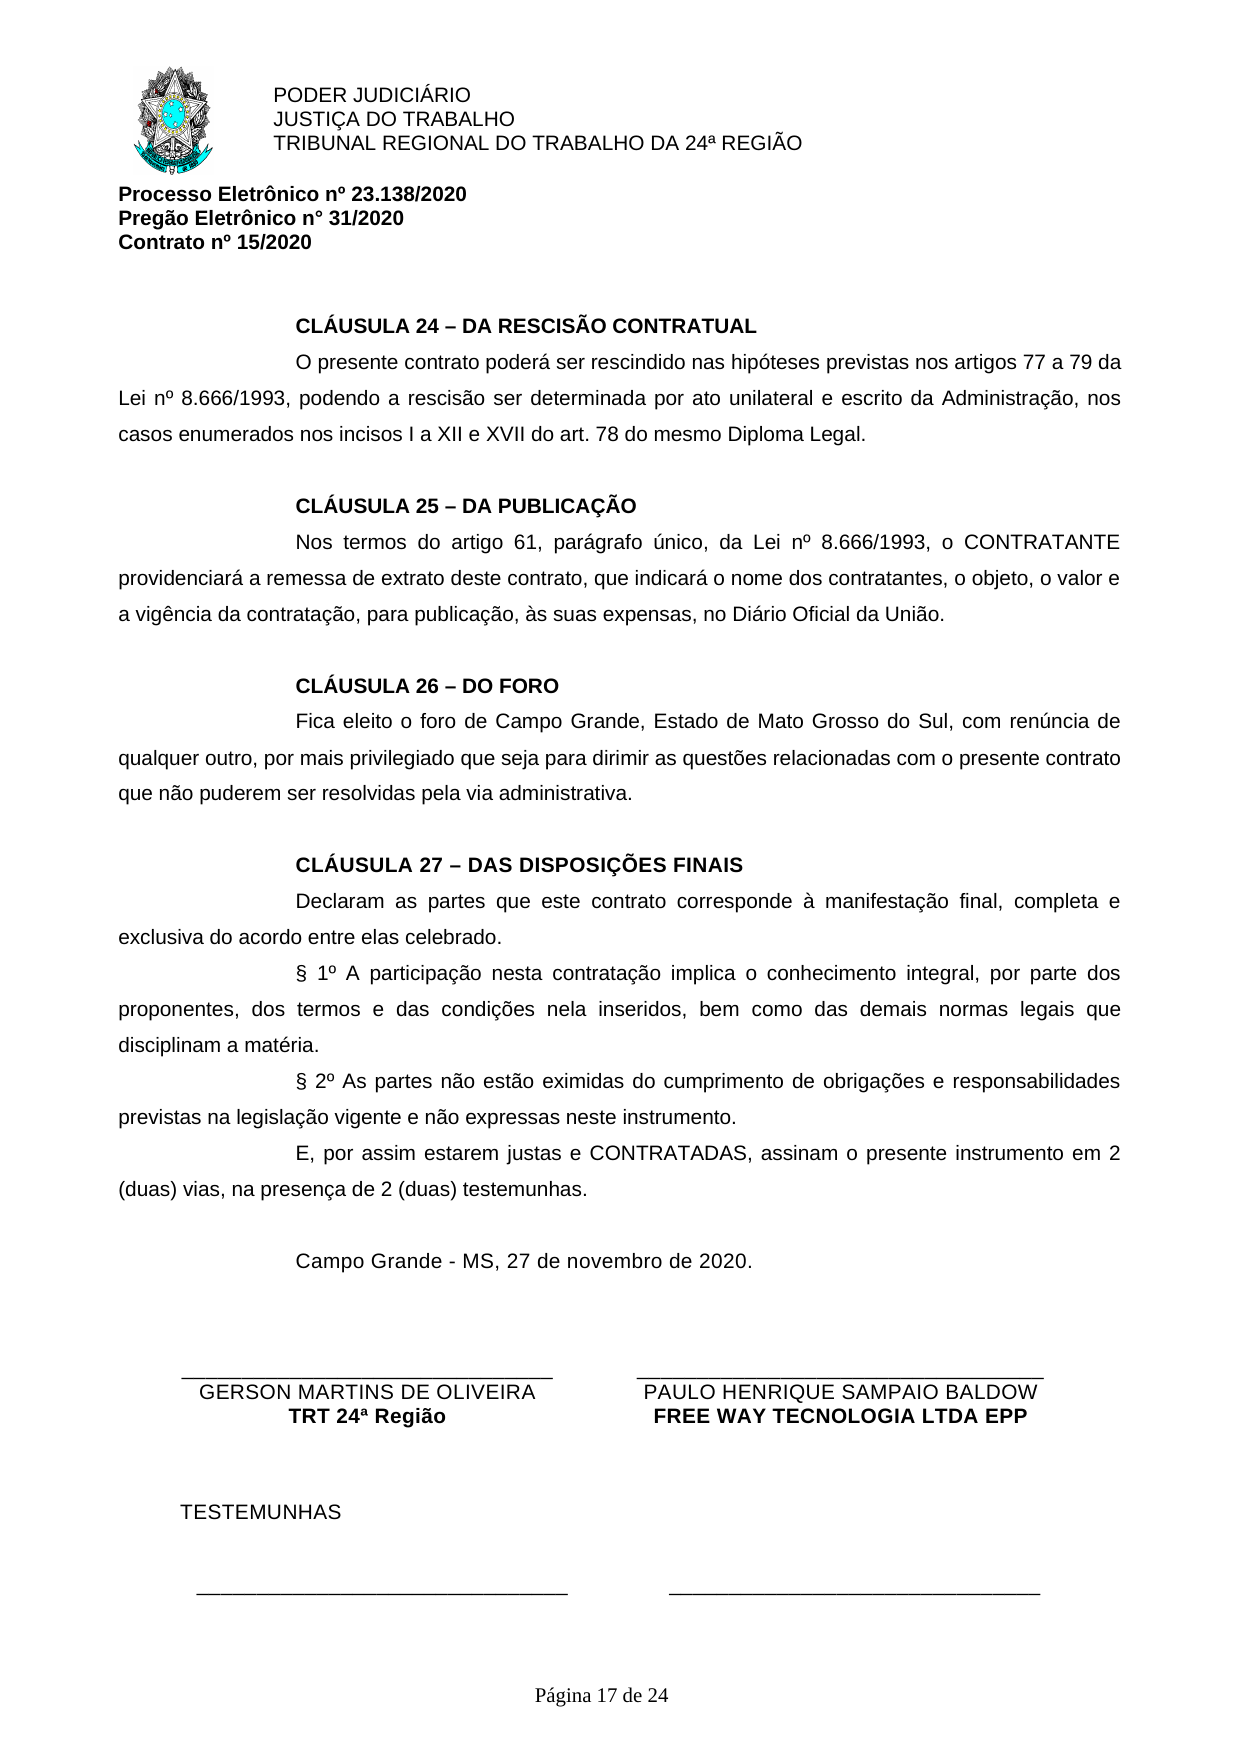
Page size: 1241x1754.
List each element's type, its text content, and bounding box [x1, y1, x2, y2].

text Declaram as partes que este contrato corresponde à manifestação final, completa e exclusiva do acordo entre elas celebrado. [118, 889, 1122, 949]
text E, por assim estarem justas e CONTRATADAS, assinam o presente instrumento em 2 (duas) vias, na presença de 2 (duas) testemunhas. [118, 1141, 1122, 1201]
text Campo Grande - MS, 27 de novembro de 2020. [118, 1248, 1122, 1272]
text CLÁUSULA 27 – DAS DISPOSIÇÕES FINAIS [118, 853, 1122, 877]
text Fica eleito o foro de Campo Grande, Estado de Mato Grosso do Sul, com renúncia de qualquer outro, por mais privilegiado que seja para dirimir as questões relacionadas com o presente contrato que não puderem ser resolvidas pela via administrativa. [118, 709, 1122, 805]
table_header __________________________________ PAULO HENRIQUE SAMPAIO BALDOW FREE WAY TECNOLOGIA LTDA EPP [605, 1284, 1093, 1452]
text Nos termos do artigo 61, parágrafo único, da Lei nº 8.666/1993, o CONTRATANTE providenciará a remessa de extrato deste contrato, que indicará o nome dos contratantes, o objeto, o valor e a vigência da contratação, para publicação, às suas expensas, no Diário Oficial da União. [118, 530, 1122, 626]
table_cell _______________________________ [620, 1548, 1107, 1644]
text CLÁUSULA 26 – DO FORO [118, 673, 1122, 697]
text § 2º As partes não estão eximidas do cumprimento de obrigações e responsabilidades previstas na legislação vigente e não expressas neste instrumento. [118, 1069, 1122, 1129]
text O presente contrato poderá ser rescindido nas hipóteses previstas nos artigos 77 a 79 da Lei nº 8.666/1993, podendo a rescisão ser determinada por ato unilateral e escrito da Administração, nos casos enumerados nos incisos I a XII e XVII do art. 78 do mesmo Diploma Legal. [118, 350, 1122, 446]
table_cell _______________________________ [163, 1548, 620, 1644]
text CLÁUSULA 25 – DA PUBLICAÇÃO [118, 494, 1122, 518]
table_header _______________________________ GERSON MARTINS DE OLIVEIRA TRT 24ª Região [147, 1284, 605, 1452]
text § 1º A participação nesta contratação implica o conhecimento integral, por parte dos proponentes, dos termos e das condições nela inseridos, bem como das demais normas legais que disciplinam a matéria. [118, 961, 1122, 1057]
picture [133, 66, 214, 175]
text CLÁUSULA 24 – DA RESCISÃO CONTRATUAL [118, 314, 1122, 338]
table_header TESTEMUNHAS [163, 1476, 1107, 1548]
